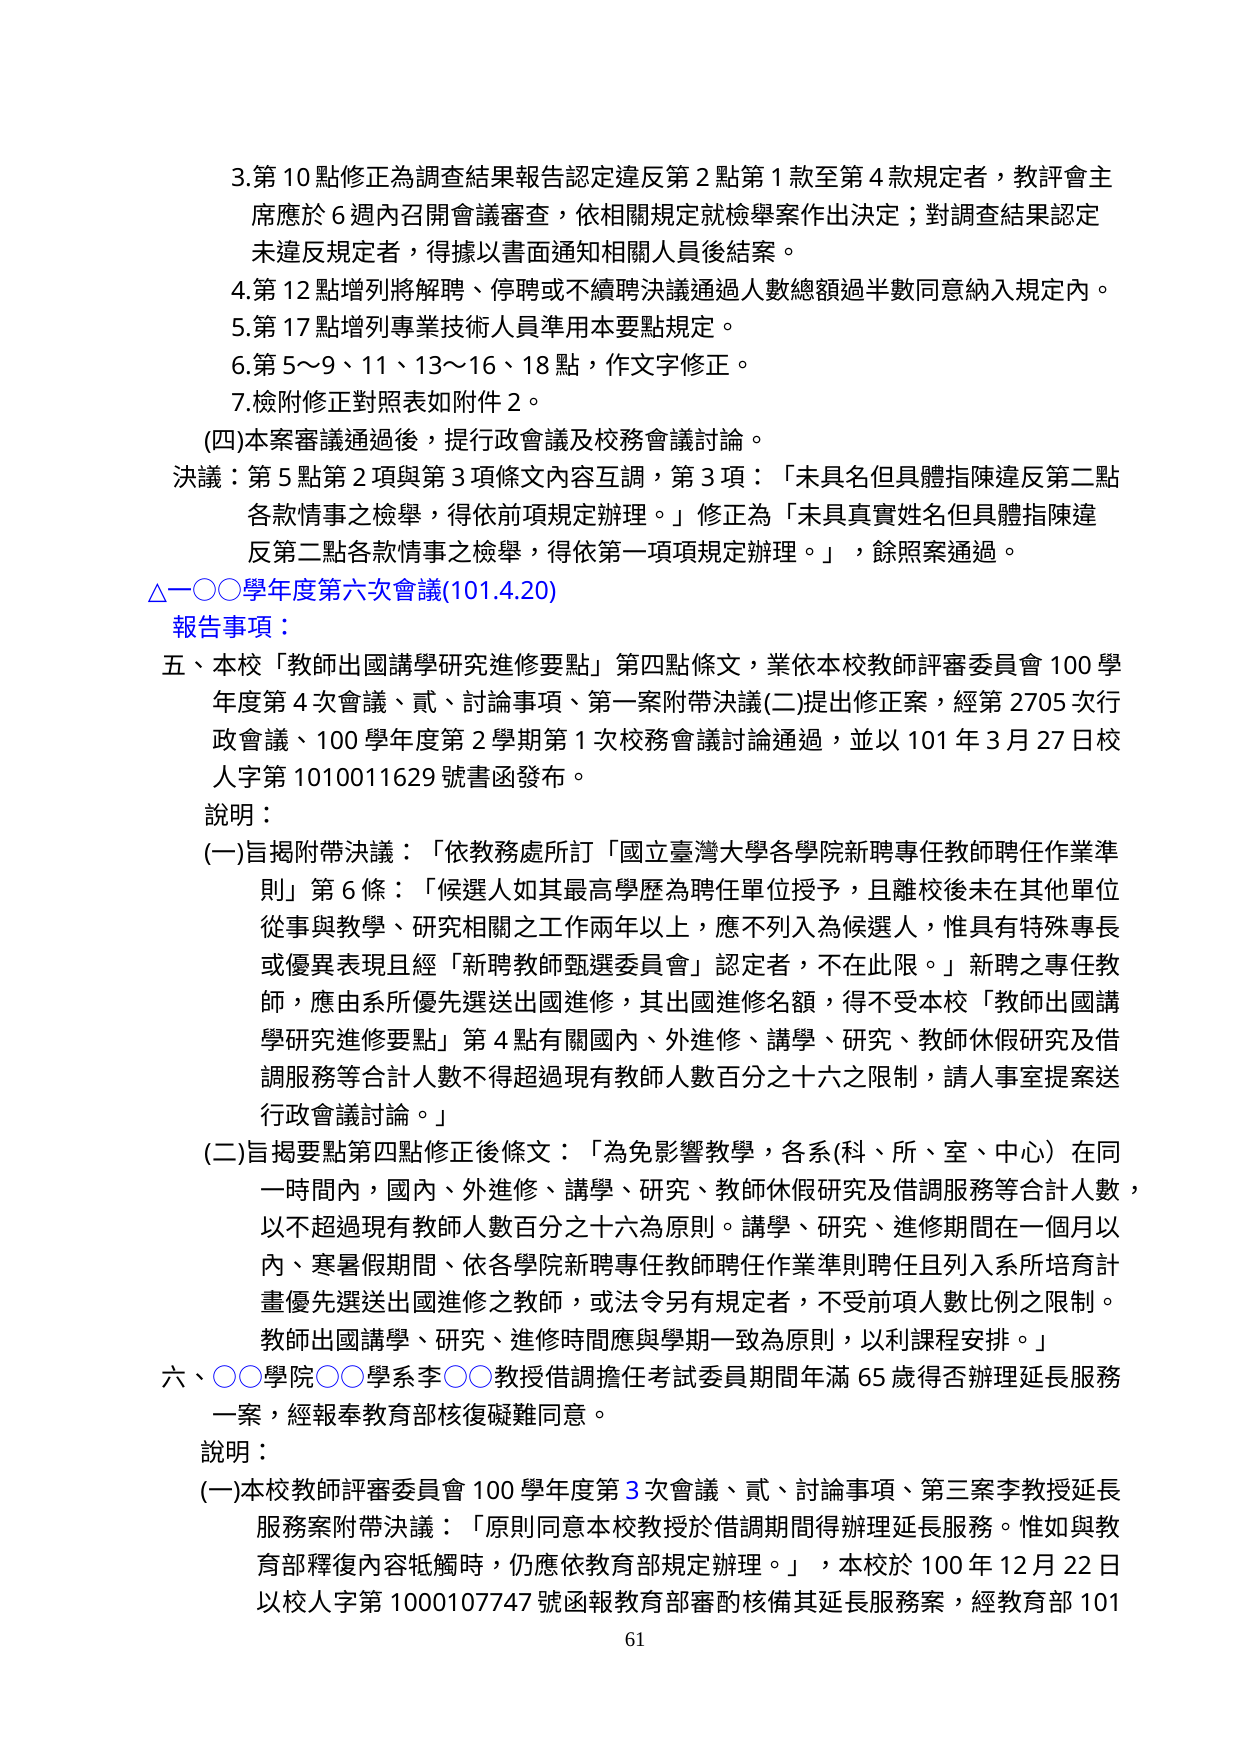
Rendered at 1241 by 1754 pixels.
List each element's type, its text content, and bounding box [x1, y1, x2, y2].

text 5.第17點增列專業技術人員準用本要點規定。 [231, 307, 1122, 344]
text (二)旨揭要點第四點修正後條文：「為免影響教學，各系(科、所、室、中心）在同一時間內，國內、外進修、講學、研究、教師休假研究及借調服務等合計人數，以不超過現有教師人數百分之十六為原則。講學、研究、進修期間在一個月以內、寒暑假期間、依各學院新聘專任教師聘任作業準則聘任且列入系所培育計畫優先選送出國進修之教師，或法令另有規定者，不受前項人數比例之限制。教師出國講學、研究、進修時間應與學期一致為原則，以利課程安排。」 [204, 1132, 1122, 1357]
text 六、○○學院○○學系李○○教授借調擔任考試委員期間年滿65歲得否辦理延長服務一案，經報奉教育部核復礙難同意。 [161, 1357, 1122, 1432]
text 3.第10點修正為調查結果報告認定違反第2點第1款至第4款規定者，教評會主席應於6週內召開會議審查，依相關規定就檢舉案作出決定；對調查結果認定未違反規定者，得據以書面通知相關人員後結案。 [231, 157, 1122, 269]
text △一○○學年度第六次會議(101.4.20) [148, 569, 1122, 607]
text 說明： [204, 794, 1122, 832]
text (一)本校教師評審委員會100學年度第3次會議、貳、討論事項、第三案李教授延長服務案附帶決議：「原則同意本校教授於借調期間得辦理延長服務。惟如與教育部釋復內容牴觸時，仍應依教育部規定辦理。」，本校於100年12月22日以校人字第1000107747號函報教育部審酌核備其延長服務案，經教育部101 [200, 1469, 1122, 1619]
text (一)旨揭附帶決議：「依教務處所訂「國立臺灣大學各學院新聘專任教師聘任作業準則」第6條：「候選人如其最高學歷為聘任單位授予，且離校後未在其他單位從事與教學、研究相關之工作兩年以上，應不列入為候選人，惟具有特殊專長或優異表現且經「新聘教師甄選委員會」認定者，不在此限。」新聘之專任教師，應由系所優先選送出國進修，其出國進修名額，得不受本校「教師出國講學研究進修要點」第4點有關國內、外進修、講學、研究、教師休假研究及借調服務等合計人數不得超過現有教師人數百分之十六之限制，請人事室提案送行政會議討論。」 [204, 832, 1122, 1132]
text 4.第12點增列將解聘、停聘或不續聘決議通過人數總額過半數同意納入規定內。 [231, 269, 1122, 307]
text 報告事項： [173, 607, 1122, 644]
text 7.檢附修正對照表如附件2。 [231, 382, 1122, 419]
text 6.第5～9、11、13～16、18點，作文字修正。 [231, 344, 1122, 382]
text 決議：第5點第2項與第3項條文內容互調，第3項：「未具名但具體指陳違反第二點各款情事之檢舉，得依前項規定辦理。」修正為「未具真實姓名但具體指陳違反第二點各款情事之檢舉，得依第一項項規定辦理。」，餘照案通過。 [173, 457, 1122, 569]
text 五、本校「教師出國講學研究進修要點」第四點條文，業依本校教師評審委員會100學年度第4次會議、貳、討論事項、第一案附帶決議(二)提出修正案，經第2705次行政會議、100學年度第2學期第1次校務會議討論通過，並以101年3月27日校人字第1010011629號書函發布。 [161, 644, 1122, 794]
text 說明： [200, 1432, 1122, 1469]
text (四)本案審議通過後，提行政會議及校務會議討論。 [204, 419, 1122, 457]
